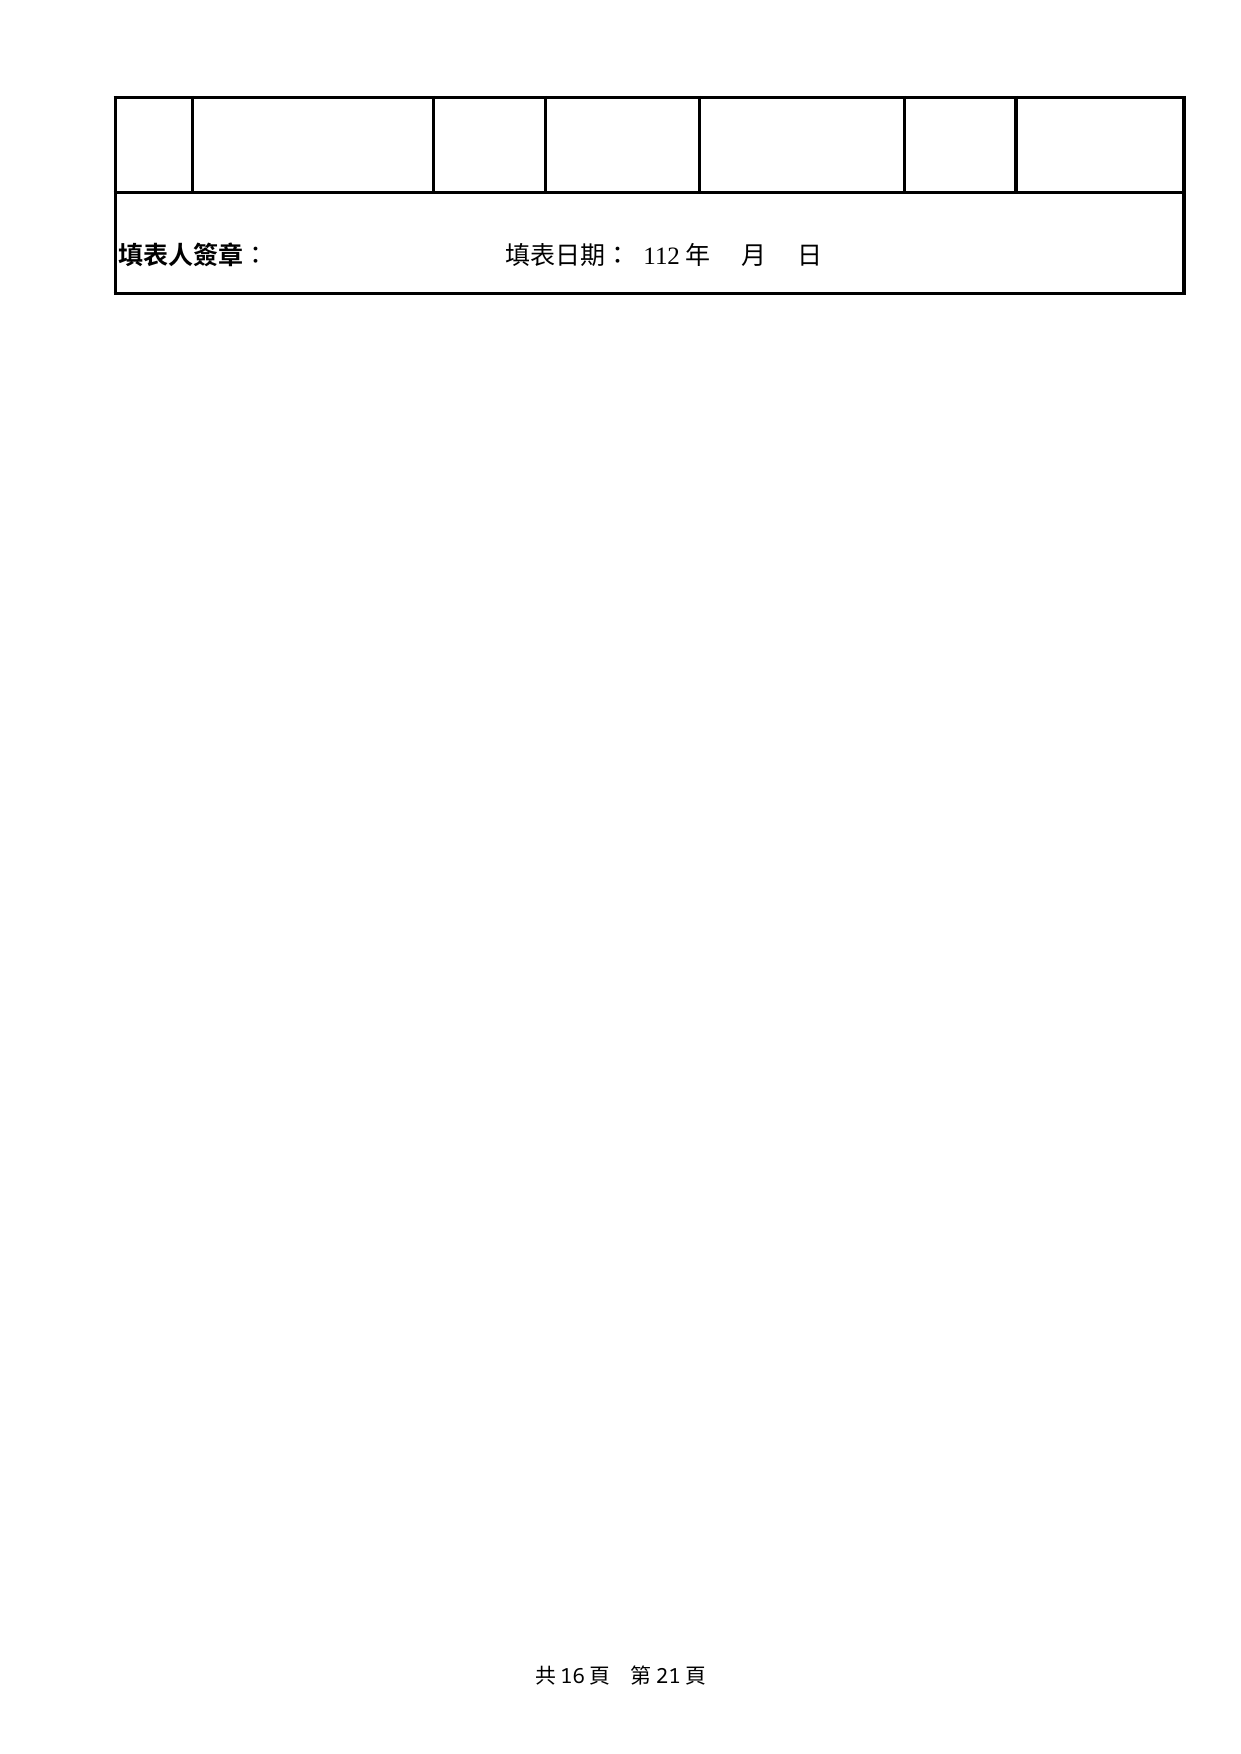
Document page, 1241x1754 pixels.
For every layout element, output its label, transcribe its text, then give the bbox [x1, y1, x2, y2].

table_cell [701, 99, 903, 191]
table_cell [117, 99, 191, 191]
table_cell [906, 99, 1014, 191]
table_cell [547, 99, 698, 191]
table_cell [1018, 99, 1182, 191]
table_cell 填表人簽章： 填表日期： 112年 月 日 [117, 194, 1182, 292]
table_cell [194, 99, 432, 191]
table_cell [435, 99, 544, 191]
